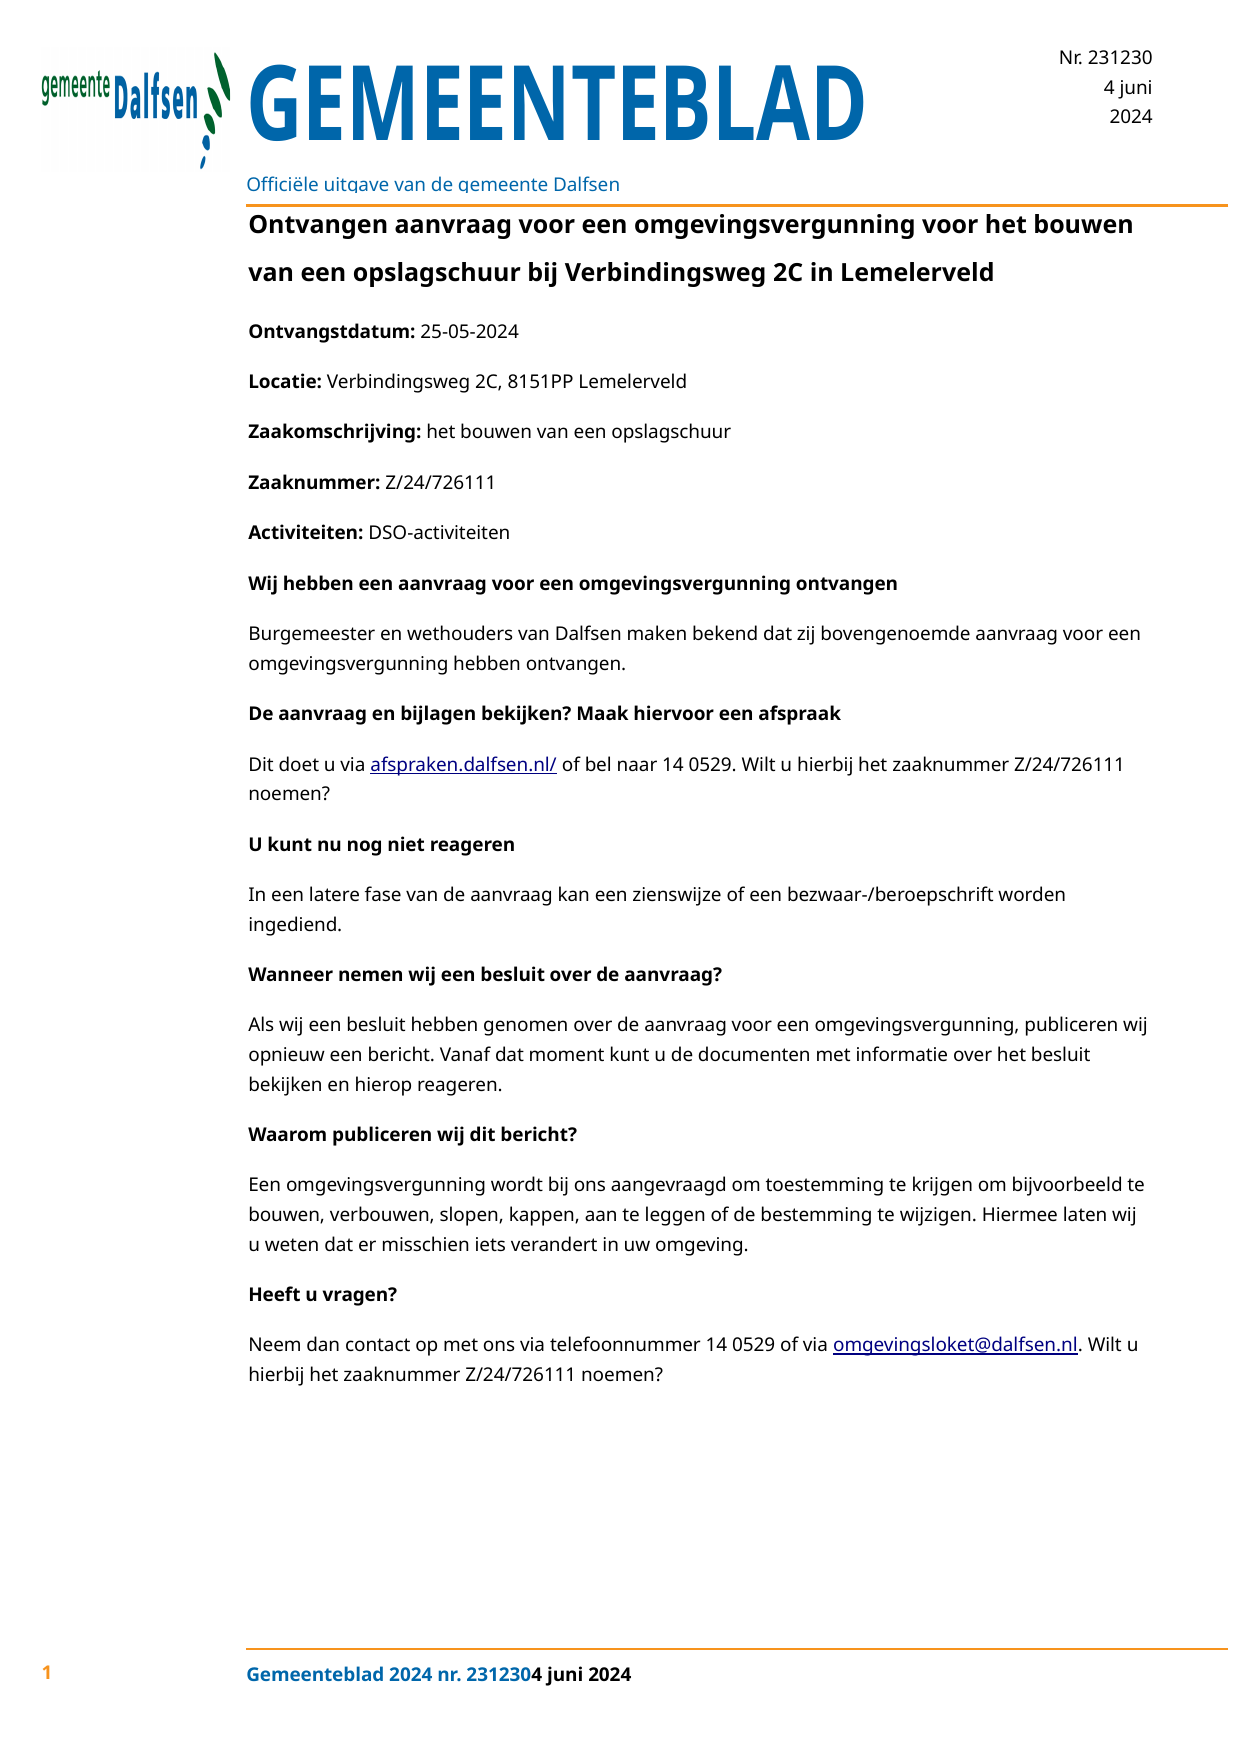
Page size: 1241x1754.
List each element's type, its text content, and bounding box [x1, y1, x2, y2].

text Burgemeester en wethouders van Dalfsen maken bekend dat zij bovengenoemde aanvraag voor een omgevingsvergunning hebben ontvangen. [248, 620, 1152, 676]
text Ontvangen aanvraag voor een omgevingsvergunning voor het bouwen van een opslagschuur bij Verbindingsweg 2C in Lemelerveld [248, 207, 1152, 288]
picture [41, 47, 231, 172]
text U kunt nu nog niet reageren [248, 831, 1152, 857]
text Als wij een besluit hebben genomen over de aanvraag voor een omgevingsvergunning, publiceren wij opnieuw een bericht. Vanaf dat moment kunt u de documenten met informatie over het besluit bekijken en hierop reageren. [248, 1012, 1152, 1097]
text In een latere fase van de aanvraag kan een zienswijze of een bezwaar-/beroepschrift worden ingediend. [248, 881, 1152, 937]
text Wanneer nemen wij een besluit over de aanvraag? [248, 961, 1152, 987]
text Heeft u vragen? [248, 1281, 1152, 1307]
text Ontvangstdatum: 25-05-2024 [248, 318, 1152, 344]
text Dit doet u via afspraken.dalfsen.nl/ of bel naar 14 0529. Wilt u hierbij het zaaknummer Z/24/726111 noemen? [248, 751, 1152, 806]
text Zaakomschrijving: het bouwen van een opslagschuur [248, 419, 1152, 444]
text Neem dan contact op met ons via telefoonnummer 14 0529 of via omgevingsloket@dalfsen.nl. Wilt u hierbij het zaaknummer Z/24/726111 noemen? [248, 1332, 1152, 1387]
text Activiteiten: DSO-activiteiten [248, 519, 1152, 545]
text De aanvraag en bijlagen bekijken? Maak hiervoor een afspraak [248, 700, 1152, 726]
text Wij hebben een aanvraag voor een omgevingsvergunning ontvangen [248, 570, 1152, 596]
text Een omgevingsvergunning wordt bij ons aangevraagd om toestemming te krijgen om bijvoorbeeld te bouwen, verbouwen, slopen, kappen, aan te leggen of de bestemming te wijzigen. Hiermee laten wij u weten dat er misschien iets verandert in uw omgeving. [248, 1172, 1152, 1257]
text Waarom publiceren wij dit bericht? [248, 1121, 1152, 1147]
text Locatie: Verbindingsweg 2C, 8151PP Lemelerveld [248, 368, 1152, 394]
text Zaaknummer: Z/24/726111 [248, 469, 1152, 495]
